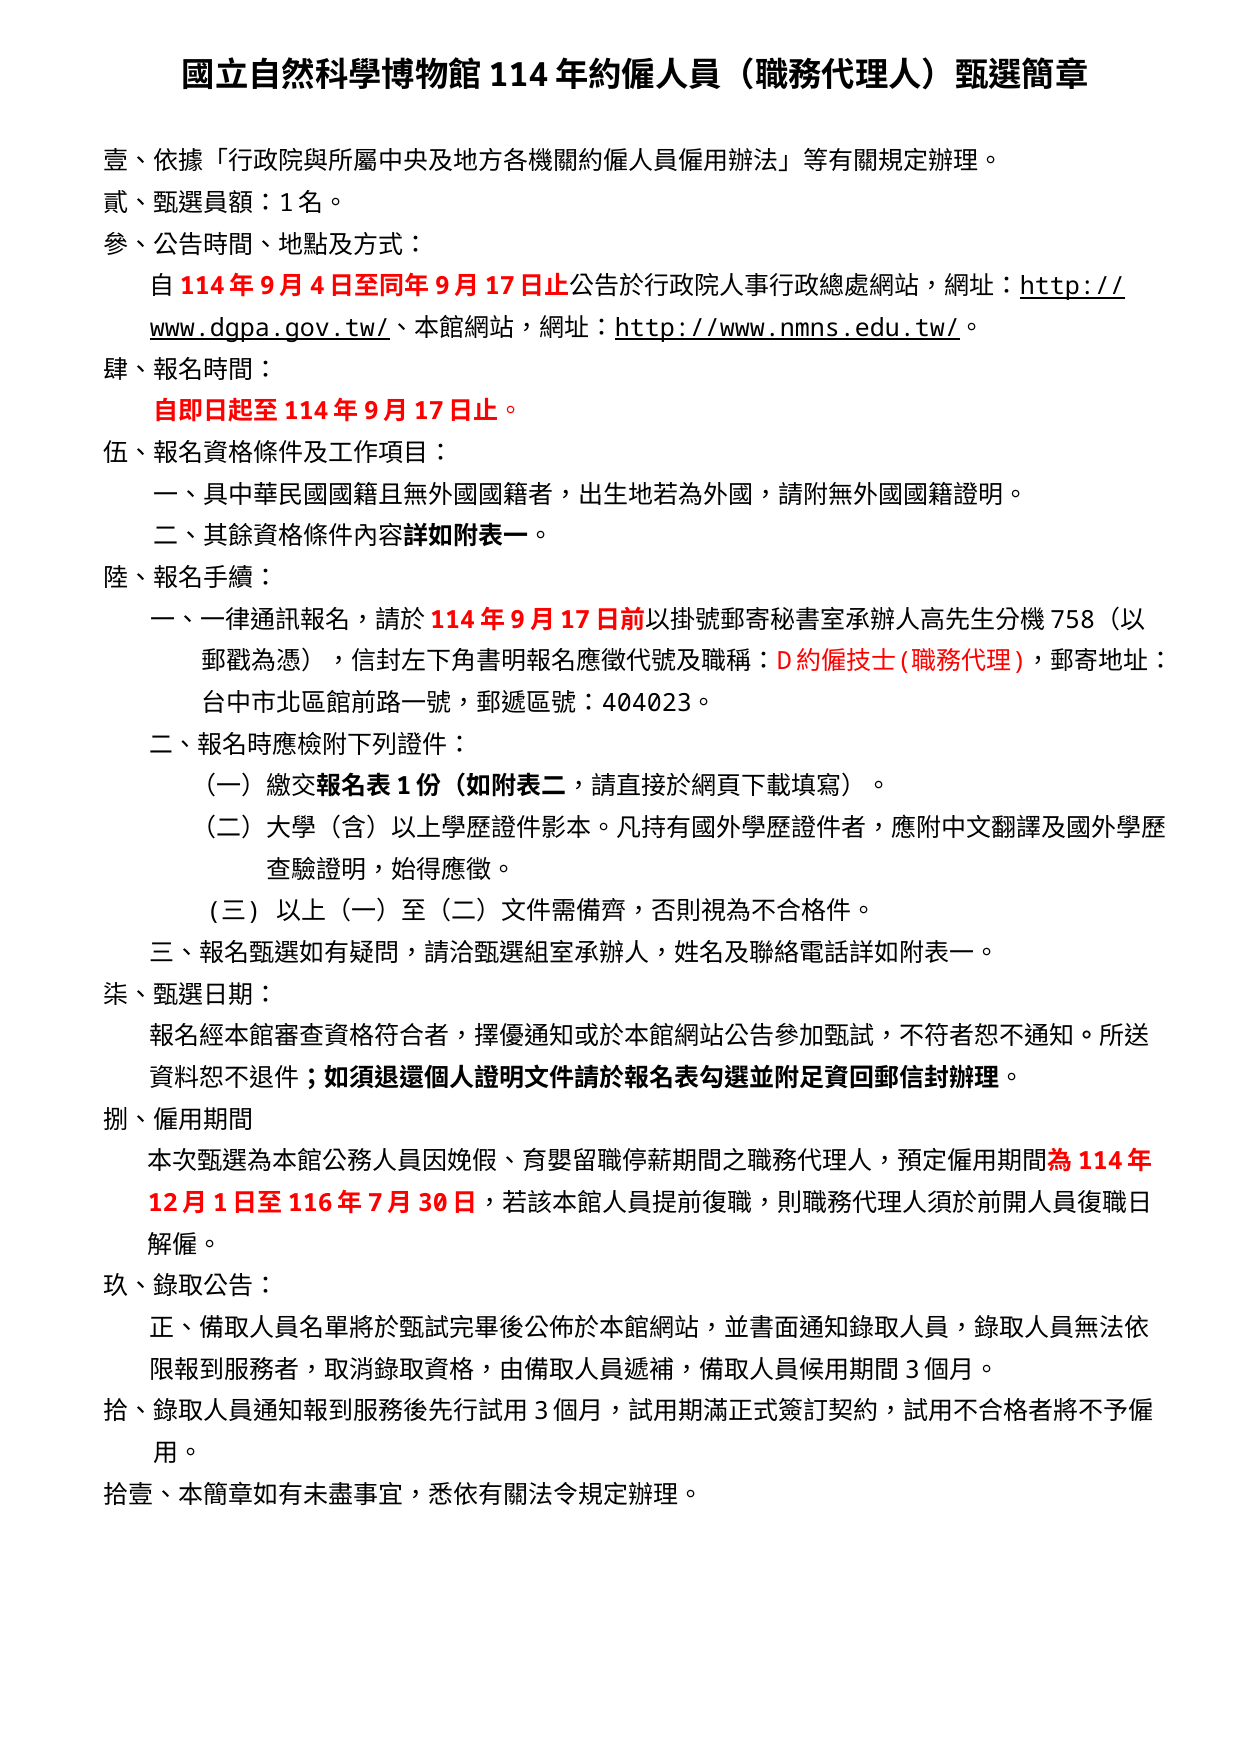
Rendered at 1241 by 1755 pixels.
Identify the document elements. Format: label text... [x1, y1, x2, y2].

text （二）大學（含）以上學歷證件影本。凡持有國外學歷證件者，應附中文翻譯及國外學歷查驗證明，始得應徵。 [191, 803, 1167, 886]
text 本次甄選為本館公務人員因娩假、育嬰留職停薪期間之職務代理人，預定僱用期間為114年12月1日至116年7月30日，若該本館人員提前復職，則職務代理人須於前開人員復職日解僱。 [148, 1136, 1167, 1261]
text 自即日起至114年9月17日止。 [103, 386, 1167, 428]
text （一）繳交報名表1份（如附表二，請直接於網頁下載填寫）。 [191, 761, 1167, 803]
text 一、一律通訊報名，請於114年9月17日前以掛號郵寄秘書室承辦人高先生分機758（以郵戳為憑），信封左下角書明報名應徵代號及職稱：D約僱技士(職務代理)，郵寄地址：台中市北區館前路一號，郵遞區號：404023。 [150, 595, 1167, 720]
text 報名經本館審查資格符合者，擇優通知或於本館網站公告參加甄試，不符者恕不通知。所送資料恕不退件；如須退還個人證明文件請於報名表勾選並附足資回郵信封辦理。 [149, 1011, 1167, 1095]
text 柒、甄選日期： [103, 970, 1167, 1011]
text 二、其餘資格條件內容詳如附表一。 [103, 511, 1167, 553]
text 肆、報名時間： [103, 345, 1167, 386]
text 玖、錄取公告： [103, 1261, 1167, 1303]
text 國立自然科學博物館114年約僱人員（職務代理人）甄選簡章 [103, 53, 1167, 95]
text 參、公告時間、地點及方式： [103, 220, 1167, 261]
text 伍、報名資格條件及工作項目： [103, 428, 1167, 470]
text (三) 以上（一）至（二）文件需備齊，否則視為不合格件。 [191, 886, 1167, 928]
text 自114年9月4日至同年9月17日止公告於行政院人事行政總處網站，網址：http://www.dgpa.gov.tw/、本館網站，網址：http://www.nmns.edu.tw/。 [149, 261, 1167, 345]
text 貳、甄選員額：1名。 [103, 178, 1167, 220]
text 拾、錄取人員通知報到服務後先行試用3個月，試用期滿正式簽訂契約，試用不合格者將不予僱用。 [103, 1386, 1167, 1470]
text 捌、僱用期間 [103, 1095, 1167, 1136]
text 壹、依據「行政院與所屬中央及地方各機關約僱人員僱用辦法」等有關規定辦理。 [103, 136, 1167, 178]
text 一、具中華民國國籍且無外國國籍者，出生地若為外國，請附無外國國籍證明。 [103, 470, 1167, 511]
text 拾壹、本簡章如有未盡事宜，悉依有關法令規定辦理。 [103, 1470, 1167, 1511]
text 二、報名時應檢附下列證件： [149, 720, 1167, 761]
text 三、報名甄選如有疑問，請洽甄選組室承辦人，姓名及聯絡電話詳如附表一。 [149, 928, 1167, 970]
text 陸、報名手續： [103, 553, 1167, 595]
text 正、備取人員名單將於甄試完畢後公佈於本館網站，並書面通知錄取人員，錄取人員無法依限報到服務者，取消錄取資格，由備取人員遞補，備取人員候用期間3個月。 [149, 1303, 1167, 1386]
